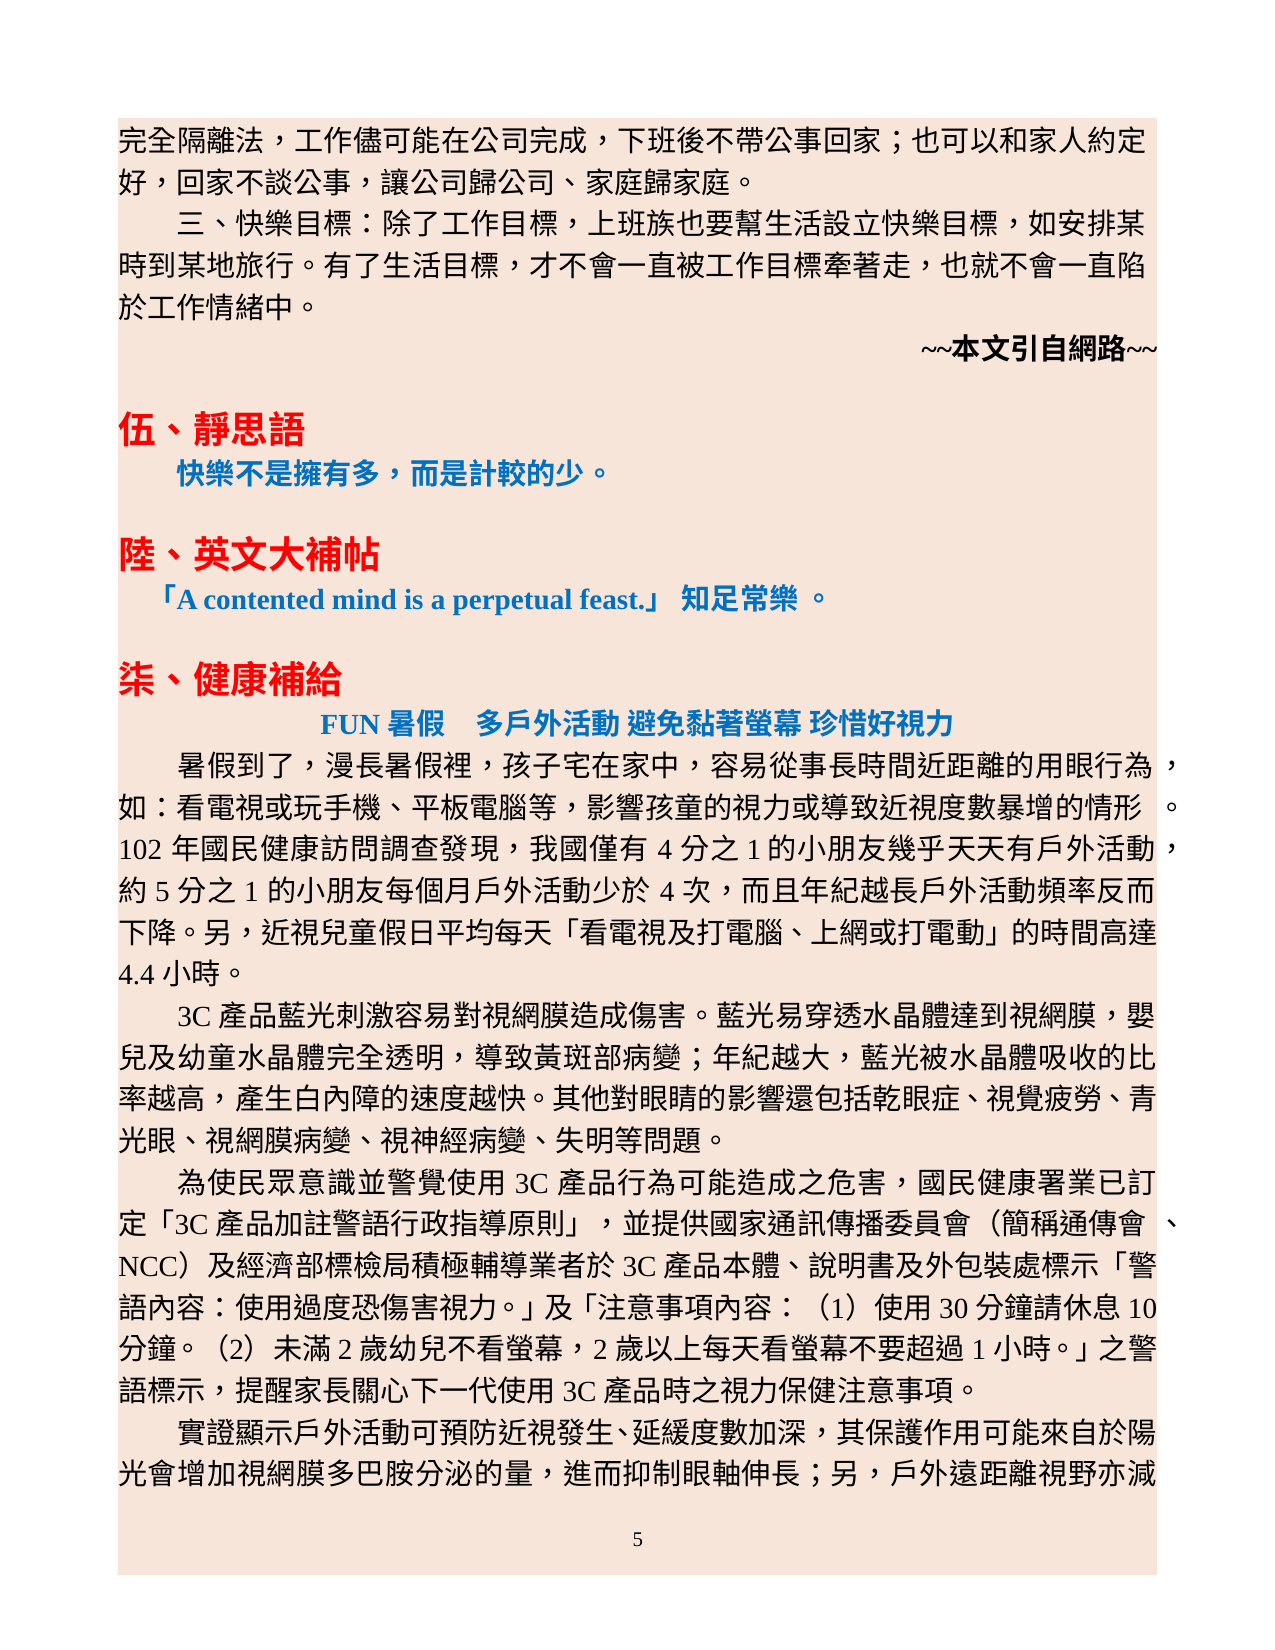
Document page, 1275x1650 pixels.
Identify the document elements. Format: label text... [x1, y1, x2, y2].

text ~~本文引自網路~~ [118, 326, 1157, 368]
text FUN 暑假 多戶外活動 避免黏著螢幕 珍惜好視力 [118, 701, 1157, 743]
text 陸、英文大補帖 [118, 535, 1157, 576]
text 三、快樂目標：除了工作目標，上班族也要幫生活設立快樂目標，如安排某時到某地旅行。有了生活目標，才不會一直被工作目標牽著走，也就不會一直陷於工作情緒中。 [118, 201, 1148, 326]
text 為使民眾意識並警覺使用 3C 產品行為可能造成之危害，國民健康署業已訂定「3C 產品加註警語行政指導原則」，並提供國家通訊傳播委員會（簡稱通傳會、NCC）及經濟部標檢局積極輔導業者於 3C 產品本體、說明書及外包裝處標示「警語內容：使用過度恐傷害視力。」及「注意事項內容：（1）使用 30 分鐘請休息 10 分鐘。（2）未滿 2 歲幼兒不看螢幕，2 歲以上每天看螢幕不要超過 1 小時。」之警語標示，提醒家長關心下一代使用 3C 產品時之視力保健注意事項。 [118, 1160, 1157, 1410]
text 3C 產品藍光刺激容易對視網膜造成傷害。藍光易穿透水晶體達到視網膜，嬰兒及幼童水晶體完全透明，導致黃斑部病變；年紀越大，藍光被水晶體吸收的比率越高，產生白內障的速度越快。其他對眼睛的影響還包括乾眼症、視覺疲勞、青光眼、視網膜病變、視神經病變、失明等問題。 [118, 993, 1157, 1160]
text 快樂不是擁有多，而是計較的少。 [118, 451, 1040, 493]
text 柒、健康補給 [118, 660, 1157, 701]
text 暑假到了，漫長暑假裡，孩子宅在家中，容易從事長時間近距離的用眼行為，如：看電視或玩手機、平板電腦等，影響孩童的視力或導致近視度數暴增的情形。102 年國民健康訪問調查發現，我國僅有 4 分之1的小朋友幾乎天天有戶外活動，約 5 分之 1 的小朋友每個月戶外活動少於 4 次，而且年紀越長戶外活動頻率反而下降。另，近視兒童假日平均每天「看電視及打電腦、上網或打電動」的時間高達 4.4 小時。 [118, 743, 1157, 993]
text 伍、靜思語 [118, 410, 1157, 451]
text 「A contented mind is a perpetual feast.」 知足常樂 。 [118, 576, 1040, 618]
text 完全隔離法，工作儘可能在公司完成，下班後不帶公事回家；也可以和家人約定好，回家不談公事，讓公司歸公司、家庭歸家庭。 [118, 118, 1148, 201]
text 實證顯示戶外活動可預防近視發生、延緩度數加深，其保護作用可能來自於陽光會增加視網膜多巴胺分泌的量，進而抑制眼軸伸長；另，戶外遠距離視野亦減 [118, 1410, 1157, 1493]
